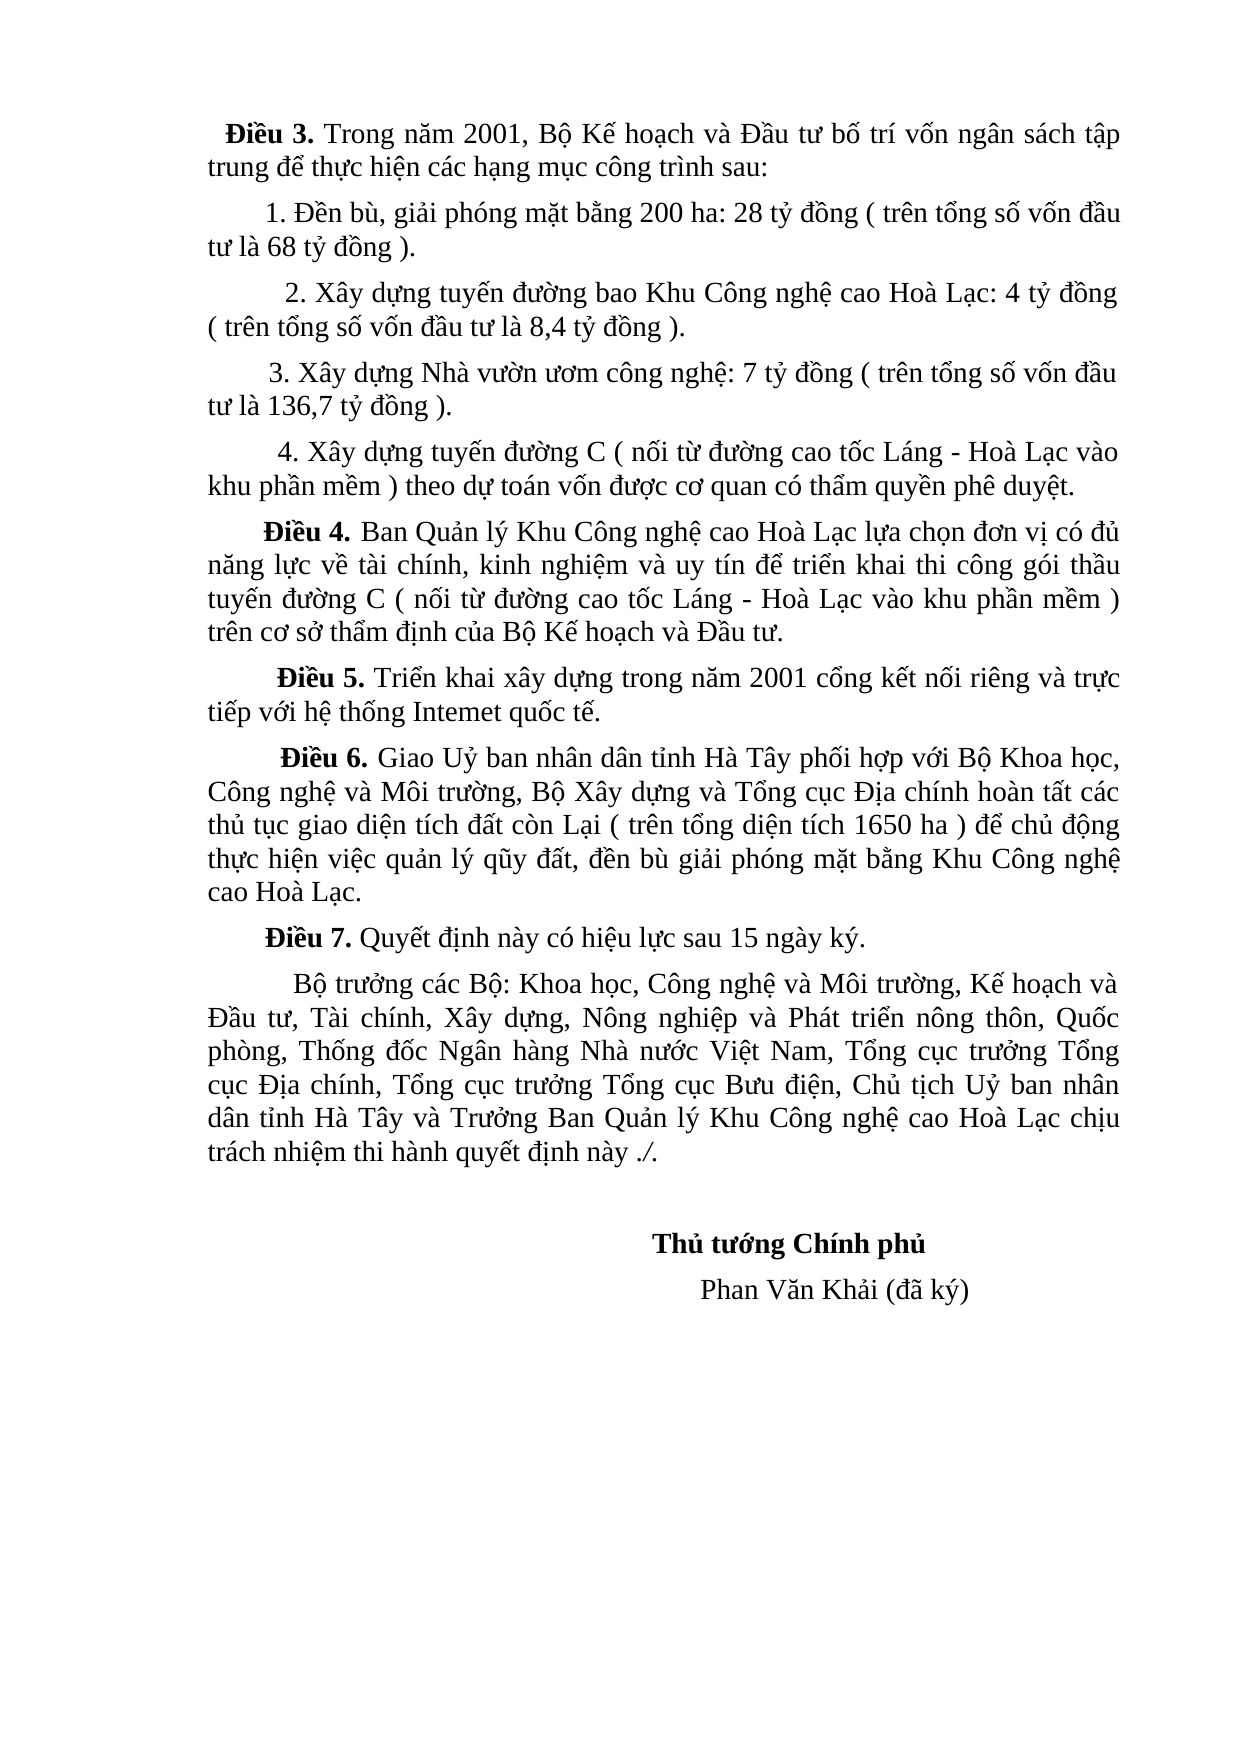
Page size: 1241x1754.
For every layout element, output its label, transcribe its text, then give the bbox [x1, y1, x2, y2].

text Điều 5. Triển khai xây dựng trong năm 2001 cổng kết nối riêng và trực tiếp với hệ thống Intemet quốc tế. [104, 661, 1121, 728]
text 3. Xây dựng Nhà vườn ươm công nghệ: 7 tỷ đồng ( trên tổng số vốn đầu tư là 136,7 tỷ đồng ). [104, 355, 1121, 422]
text Phan Văn Khải (đã ký) [434, 1272, 1121, 1306]
text Điều 7. Quyết định này có hiệu lực sau 15 ngày ký. [104, 920, 1121, 954]
text Bộ trưởng các Bộ: Khoa học, Công nghệ và Môi trường, Kế hoạch và Đầu tư, Tài chính, Xây dựng, Nông nghiệp và Phát triển nông thôn, Quốc phòng, Thống đốc Ngân hàng Nhà nước Việt Nam, Tổng cục trưởng Tổng cục Địa chính, Tổng cục trưởng Tổng cục Bưu điện, Chủ tịch Uỷ ban nhân dân tỉnh Hà Tây và Trưởng Ban Quản lý Khu Công nghệ cao Hoà Lạc chịu trách nhiệm thi hành quyết định này ./. [104, 966, 1121, 1168]
text Điều 4. Ban Quản lý Khu Công nghệ cao Hoà Lạc lựa chọn đơn vị có đủ năng lực về tài chính, kinh nghiệm và uy tín để triển khai thi công gói thầu tuyến đường C ( nối từ đường cao tốc Láng - Hoà Lạc vào khu phần mềm ) trên cơ sở thẩm định của Bộ Kế hoạch và Đầu tư. [104, 514, 1121, 648]
text 2. Xây dựng tuyến đường bao Khu Công nghệ cao Hoà Lạc: 4 tỷ đồng ( trên tổng số vốn đầu tư là 8,4 tỷ đồng ). [104, 275, 1121, 342]
text Điều 6. Giao Uỷ ban nhân dân tỉnh Hà Tây phối hợp với Bộ Khoa học, Công nghệ và Môi trường, Bộ Xây dựng và Tổng cục Địa chính hoàn tất các thủ tục giao diện tích đất còn Lại ( trên tổng diện tích 1650 ha ) để chủ động thực hiện việc quản lý qũy đất, đền bù giải phóng mặt bằng Khu Công nghệ cao Hoà Lạc. [104, 740, 1121, 908]
subtitle Thủ tướng Chính phủ [134, 1226, 1121, 1260]
text Điều 3. Trong năm 2001, Bộ Kế hoạch và Đầu tư bố trí vốn ngân sách tập trung để thực hiện các hạng mục công trình sau: [104, 116, 1121, 183]
text 1. Đền bù, giải phóng mặt bằng 200 ha: 28 tỷ đồng ( trên tổng số vốn đầu tư là 68 tỷ đồng ). [104, 196, 1121, 263]
text 4. Xây dựng tuyến đường C ( nối từ đường cao tốc Láng - Hoà Lạc vào khu phần mềm ) theo dự toán vốn được cơ quan có thẩm quyền phê duyệt. [104, 434, 1121, 501]
